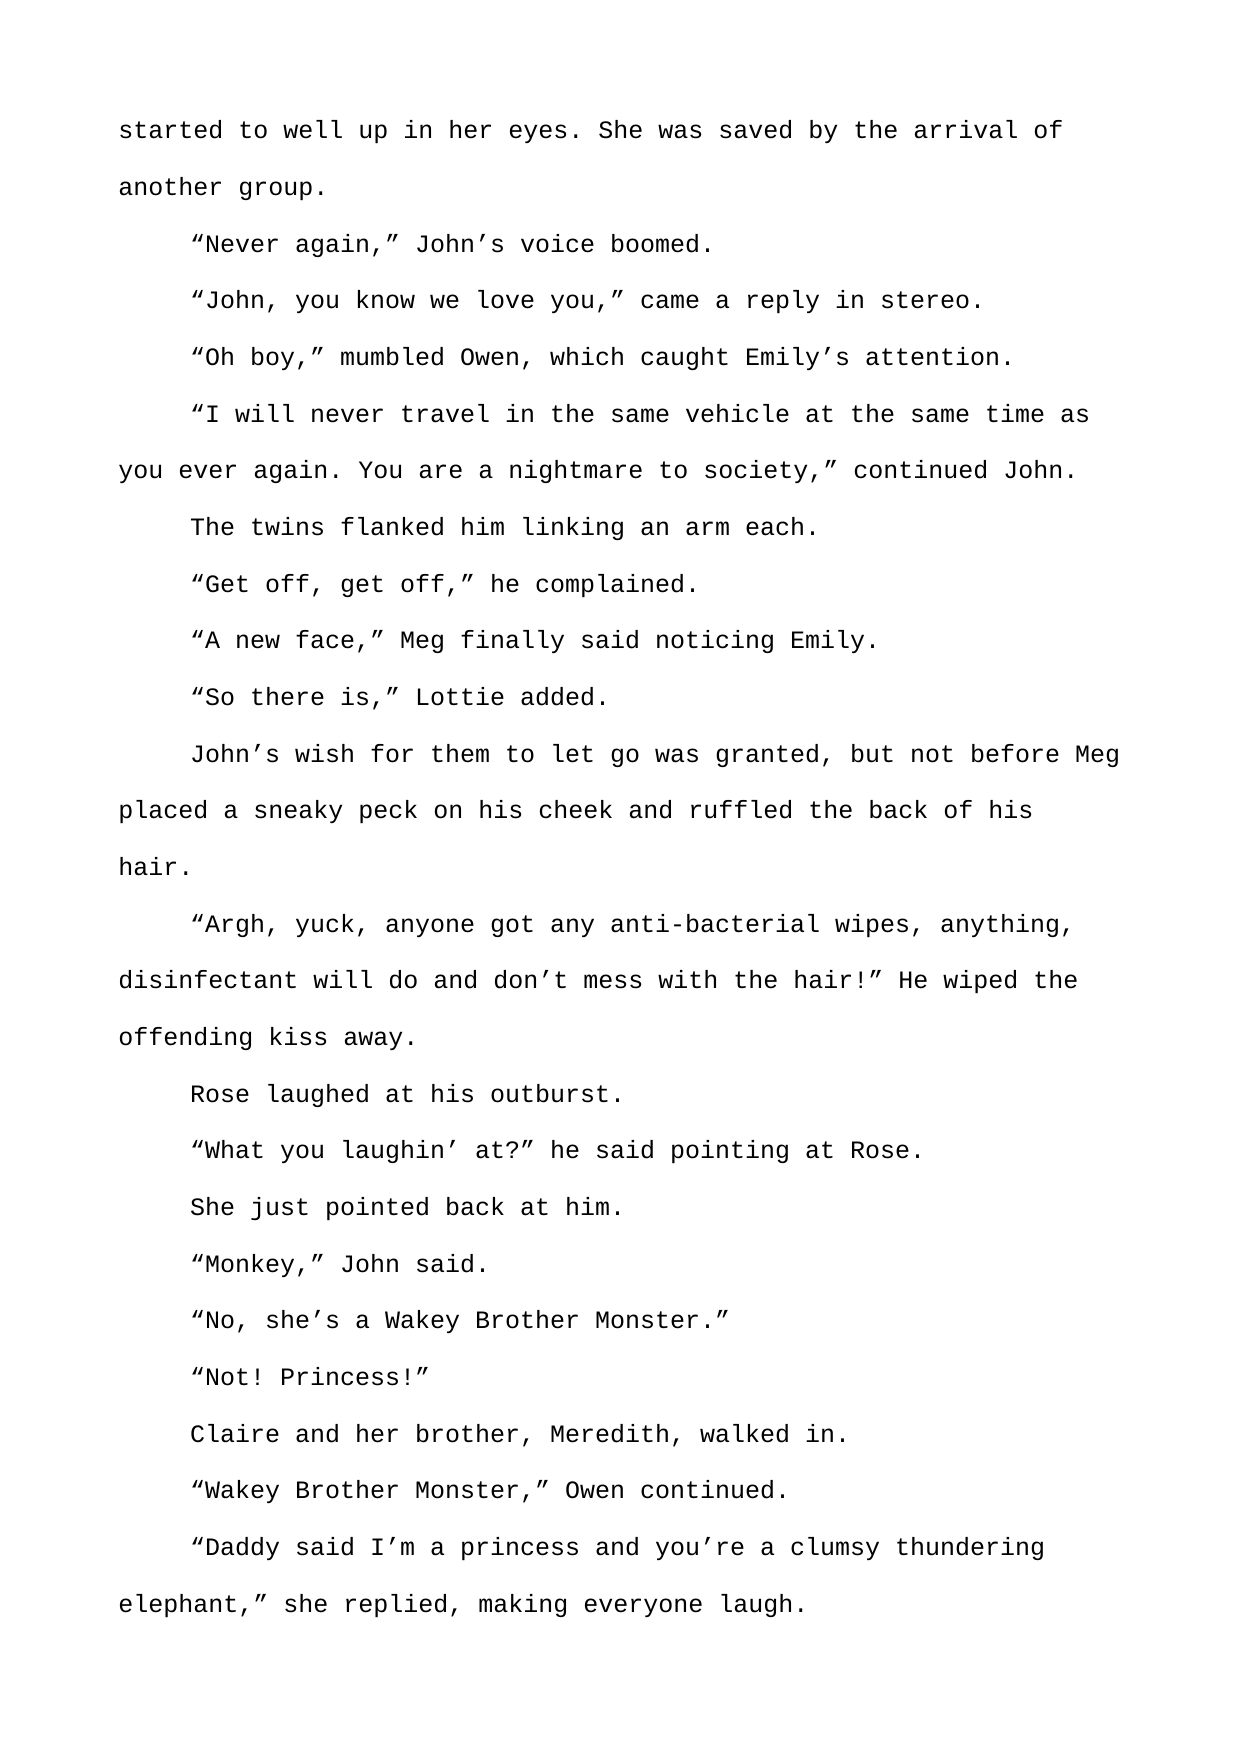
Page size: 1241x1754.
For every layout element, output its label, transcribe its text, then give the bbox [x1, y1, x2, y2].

text Rose laughed at his outburst. [118, 1081, 1122, 1110]
text “John, you know we love you,” came a reply in stereo. [118, 288, 1122, 316]
text “Argh, yuck, anyone got any anti-bacterial wipes, anything, disinfectant will do and don’t mess with the hair!” He wiped the offending kiss away. [118, 911, 1122, 1053]
text “A new face,” Meg finally said noticing Emily. [118, 628, 1122, 656]
text “Get off, get off,” he complained. [118, 571, 1122, 600]
text John’s wish for them to let go was granted, but not before Meg placed a sneaky peck on his cheek and ruffled the back of his hair. [118, 741, 1122, 883]
text “Monkey,” John said. [118, 1251, 1122, 1280]
text “Not! Princess!” [118, 1365, 1122, 1393]
text “Wakey Brother Monster,” Owen continued. [118, 1478, 1122, 1506]
text “I will never travel in the same vehicle at the same time as you ever again. You are a nightmare to society,” continued John. [118, 401, 1122, 486]
text The twins flanked him linking an arm each. [118, 515, 1122, 543]
text Claire and her brother, Meredith, walked in. [118, 1421, 1122, 1450]
text started to well up in her eyes. She was saved by the arrival of another group. [118, 118, 1122, 203]
text “No, she’s a Wakey Brother Monster.” [118, 1308, 1122, 1336]
text “Daddy said I’m a princess and you’re a clumsy thundering elephant,” she replied, making everyone laugh. [118, 1535, 1122, 1620]
text “Never again,” John’s voice boomed. [118, 231, 1122, 260]
text She just pointed back at him. [118, 1195, 1122, 1223]
text “So there is,” Lottie added. [118, 685, 1122, 713]
text “Oh boy,” mumbled Owen, which caught Emily’s attention. [118, 345, 1122, 373]
text “What you laughin’ at?” he said pointing at Rose. [118, 1138, 1122, 1166]
